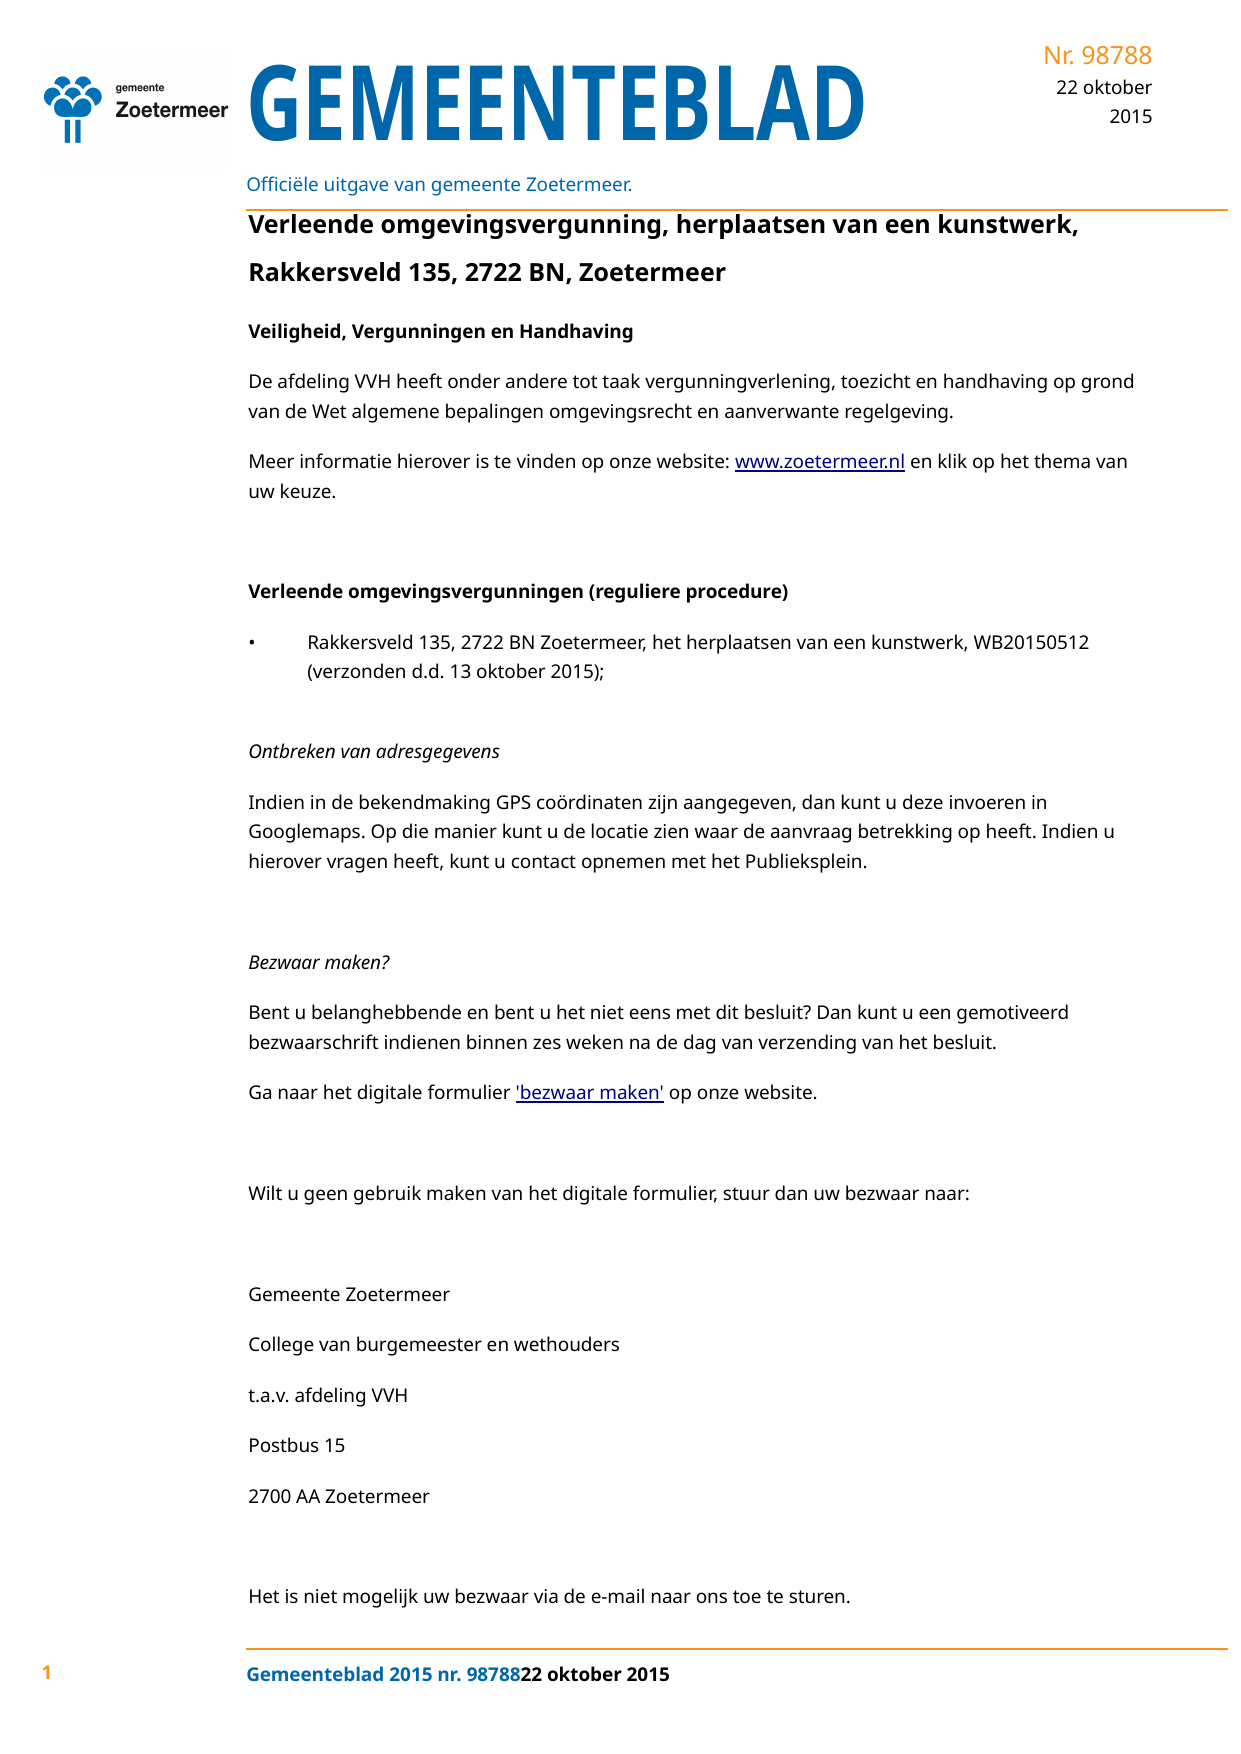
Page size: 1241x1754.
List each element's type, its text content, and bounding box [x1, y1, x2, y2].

picture [41, 47, 231, 172]
text Bezwaar maken? [248, 949, 1152, 975]
text Postbus 15 [248, 1432, 1152, 1458]
text Bent u belanghebbende en bent u het niet eens met dit besluit? Dan kunt u een gemotiveerd bezwaarschrift indienen binnen zes weken na de dag van verzending van het besluit. [248, 999, 1152, 1055]
text 2700 AA Zoetermeer [248, 1483, 1152, 1509]
text Verleende omgevingsvergunningen (reguliere procedure) [248, 579, 1152, 604]
text Verleende omgevingsvergunning, herplaatsen van een kunstwerk, Rakkersveld 135, 2722 BN, Zoetermeer [248, 211, 1152, 288]
text Gemeente Zoetermeer [248, 1281, 1152, 1307]
text Veiligheid, Vergunningen en Handhaving [248, 318, 1152, 344]
text Meer informatie hierover is te vinden op onze website: www.zoetermeer.nl en klik op het thema van uw keuze. [248, 448, 1152, 504]
text Ontbreken van adresgegevens [248, 739, 1152, 764]
text Wilt u geen gebruik maken van het digitale formulier, stuur dan uw bezwaar naar: [248, 1180, 1152, 1206]
list Rakkersveld 135, 2722 BN Zoetermeer, het herplaatsen van een kunstwerk, WB20150512 (verzonden d.d. 13 oktober 2015); [248, 629, 1152, 684]
text t.a.v. afdeling VVH [248, 1382, 1152, 1408]
text De afdeling VVH heeft onder andere tot taak vergunningverlening, toezicht en handhaving op grond van de Wet algemene bepalingen omgevingsrecht en aanverwante regelgeving. [248, 368, 1152, 424]
text Indien in de bekendmaking GPS coördinaten zijn aangegeven, dan kunt u deze invoeren in Googlemaps. Op die manier kunt u de locatie zien waar de aanvraag betrekking op heeft. Indien u hierover vragen heeft, kunt u contact opnemen met het Publieksplein. [248, 789, 1152, 874]
text College van burgemeester en wethouders [248, 1332, 1152, 1357]
text Ga naar het digitale formulier 'bezwaar maken' op onze website. [248, 1079, 1152, 1105]
text Het is niet mogelijk uw bezwaar via de e-mail naar ons toe te sturen. [248, 1584, 1152, 1609]
